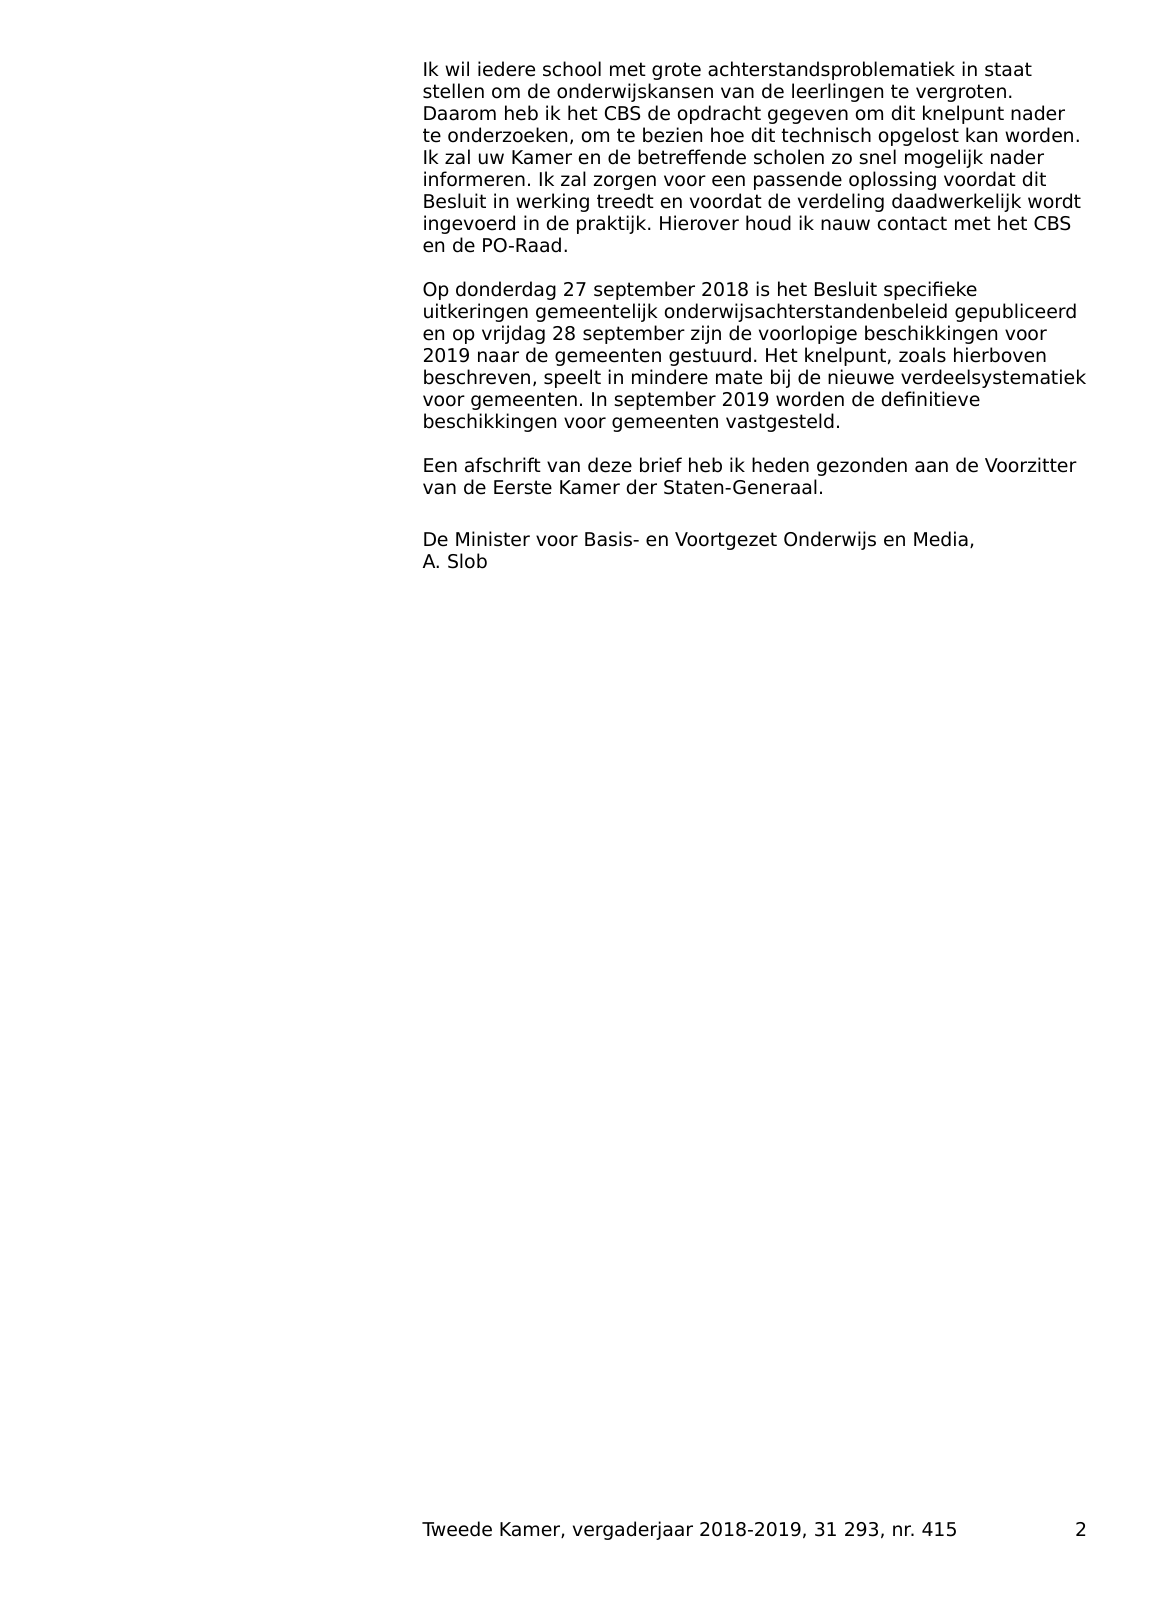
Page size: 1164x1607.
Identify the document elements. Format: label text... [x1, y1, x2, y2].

text Een afschrift van deze brief heb ik heden gezonden aan de Voorzitter van de Eerste Kamer der Staten-Generaal. [422, 455, 1087, 499]
text Op donderdag 27 september 2018 is het Besluit specifieke uitkeringen gemeentelijk onderwijsachterstandenbeleid gepubliceerd en op vrijdag 28 september zijn de voorlopige beschikkingen voor 2019 naar de gemeenten gestuurd. Het knelpunt, zoals hierboven beschreven, speelt in mindere mate bij de nieuwe verdeelsystematiek voor gemeenten. In september 2019 worden de definitieve beschikkingen voor gemeenten vastgesteld. [422, 279, 1087, 433]
text De Minister voor Basis- en Voortgezet Onderwijs en Media, A. Slob [422, 529, 1087, 573]
text Ik wil iedere school met grote achterstandsproblematiek in staat stellen om de onderwijskansen van de leerlingen te vergroten. Daarom heb ik het CBS de opdracht gegeven om dit knelpunt nader te onderzoeken, om te bezien hoe dit technisch opgelost kan worden. Ik zal uw Kamer en de betreffende scholen zo snel mogelijk nader informeren. Ik zal zorgen voor een passende oplossing voordat dit Besluit in werking treedt en voordat de verdeling daadwerkelijk wordt ingevoerd in de praktijk. Hierover houd ik nauw contact met het CBS en de PO-Raad. [422, 59, 1087, 257]
